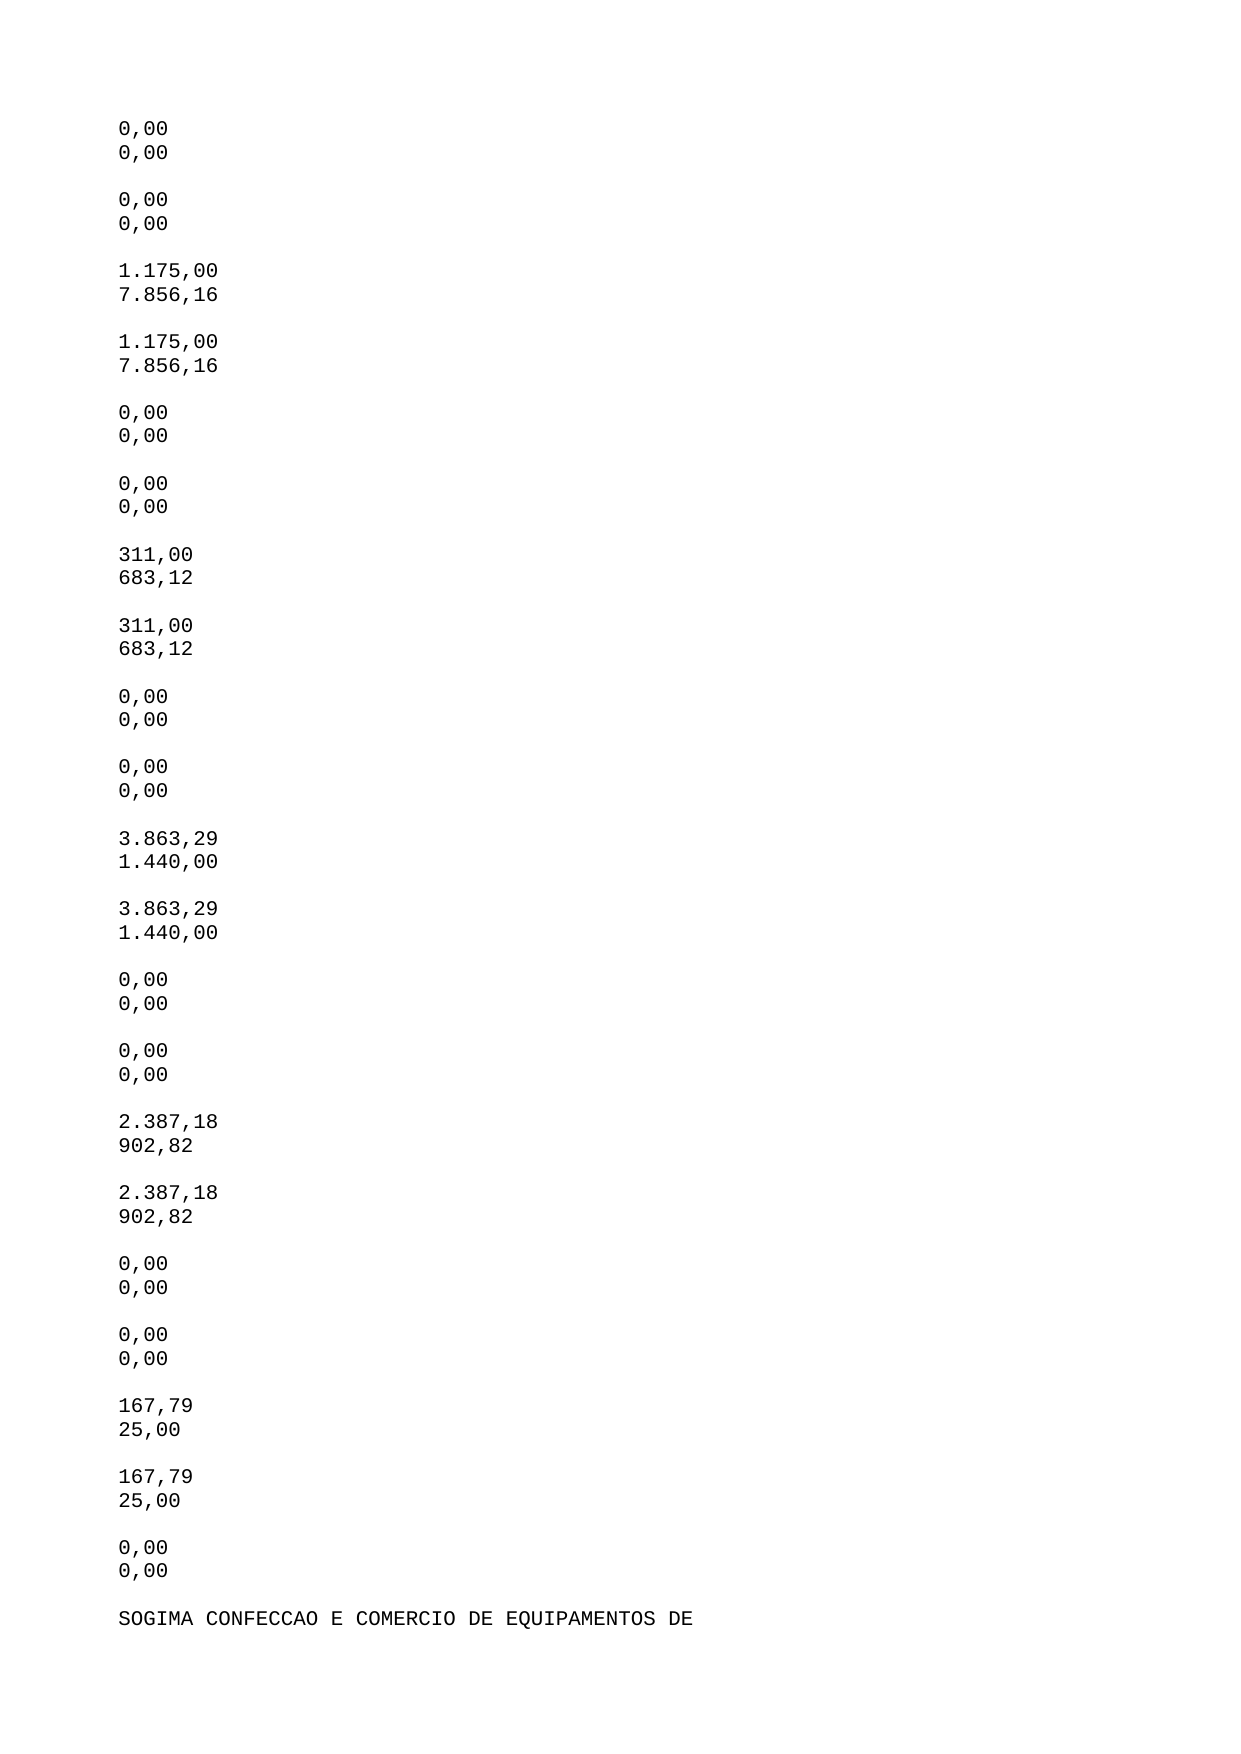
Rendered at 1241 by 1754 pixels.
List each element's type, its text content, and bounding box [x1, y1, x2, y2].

text 0,00 [118, 189, 1122, 213]
text 311,00 [118, 615, 1122, 638]
text 0,00 [118, 426, 1122, 449]
text 0,00 [118, 1064, 1122, 1088]
text SOGIMA CONFECCAO E COMERCIO DE EQUIPAMENTOS DE [118, 1608, 1122, 1631]
text 25,00 [118, 1489, 1122, 1513]
text 167,79 [118, 1395, 1122, 1419]
text 902,82 [118, 1135, 1122, 1158]
text 0,00 [118, 709, 1122, 733]
text 0,00 [118, 1040, 1122, 1064]
text 902,82 [118, 1206, 1122, 1229]
text 0,00 [118, 1561, 1122, 1584]
text 0,00 [118, 780, 1122, 804]
text 25,00 [118, 1419, 1122, 1442]
text 1.440,00 [118, 851, 1122, 875]
text 0,00 [118, 213, 1122, 236]
text 0,00 [118, 1348, 1122, 1371]
text 3.863,29 [118, 898, 1122, 922]
text 2.387,18 [118, 1111, 1122, 1135]
text 0,00 [118, 473, 1122, 496]
text 1.175,00 [118, 331, 1122, 354]
text 0,00 [118, 118, 1122, 142]
text 1.175,00 [118, 260, 1122, 284]
text 0,00 [118, 1324, 1122, 1348]
text 0,00 [118, 402, 1122, 426]
text 0,00 [118, 686, 1122, 709]
text 167,79 [118, 1466, 1122, 1489]
text 683,12 [118, 638, 1122, 662]
text 3.863,29 [118, 827, 1122, 851]
text 0,00 [118, 993, 1122, 1017]
text 0,00 [118, 1253, 1122, 1277]
text 1.440,00 [118, 922, 1122, 946]
text 0,00 [118, 142, 1122, 165]
text 0,00 [118, 1537, 1122, 1561]
text 0,00 [118, 496, 1122, 520]
text 0,00 [118, 757, 1122, 780]
text 7.856,16 [118, 354, 1122, 378]
text 311,00 [118, 544, 1122, 567]
text 2.387,18 [118, 1182, 1122, 1206]
text 0,00 [118, 969, 1122, 993]
text 683,12 [118, 567, 1122, 591]
text 0,00 [118, 1277, 1122, 1300]
text 7.856,16 [118, 284, 1122, 307]
